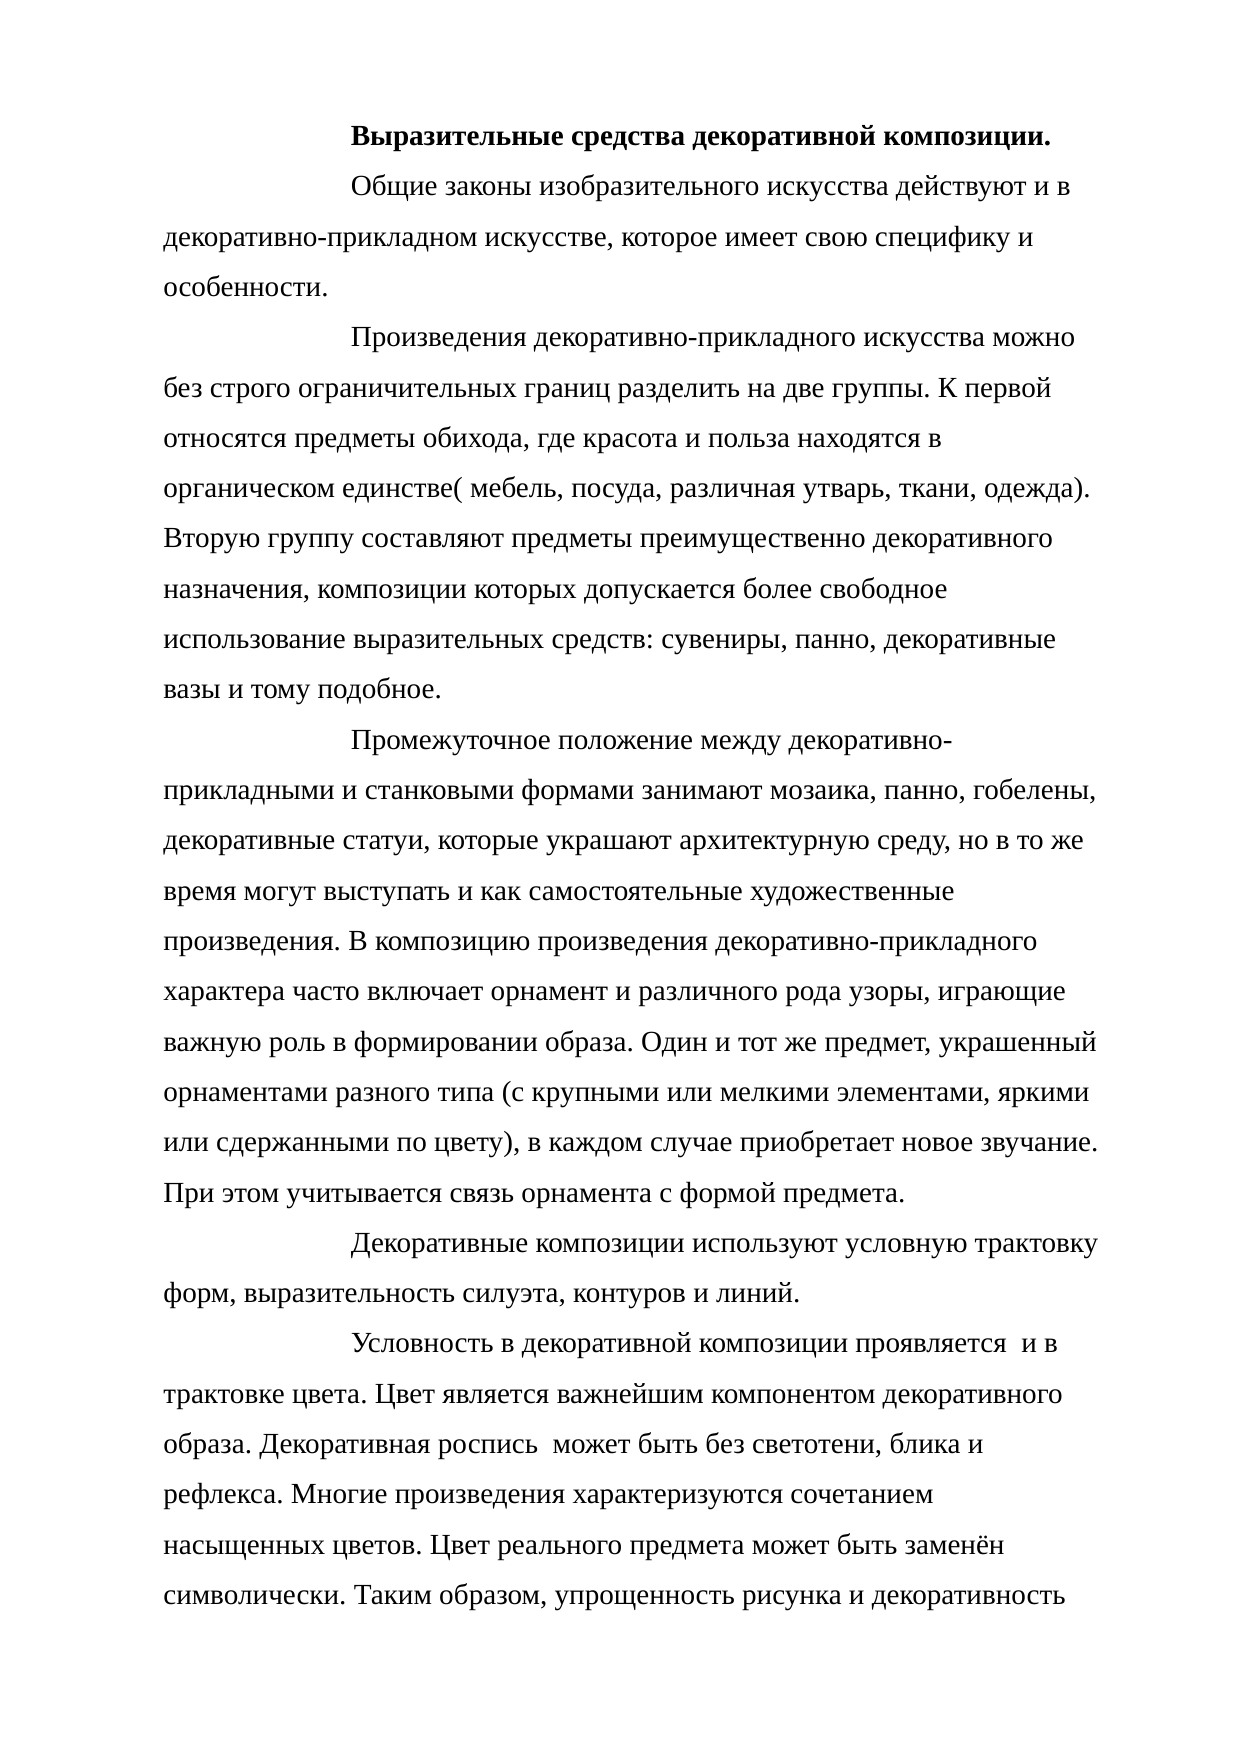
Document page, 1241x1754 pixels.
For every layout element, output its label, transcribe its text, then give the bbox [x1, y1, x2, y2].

text Общие законы изобразительного искусства действуют и в декоративно-прикладном искусстве, которое имеет свою специфику и особенности. [163, 168, 1099, 303]
text Произведения декоративно-прикладного искусства можно без строго ограничительных границ разделить на две группы. К первой относятся предметы обихода, где красота и польза находятся в органическом единстве( мебель, посуда, различная утварь, ткани, одежда). Вторую группу составляют предметы преимущественно декоративного назначения, композиции которых допускается более свободное использование выразительных средств: сувениры, панно, декоративные вазы и тому подобное. [163, 319, 1099, 705]
text Выразительные средства декоративной композиции. [163, 118, 1099, 152]
text Декоративные композиции используют условную трактовку форм, выразительность силуэта, контуров и линий. [163, 1225, 1099, 1309]
text Промежуточное положение между декоративно-прикладными и станковыми формами занимают мозаика, панно, гобелены, декоративные статуи, которые украшают архитектурную среду, но в то же время могут выступать и как самостоятельные художественные произведения. В композицию произведения декоративно-прикладного характера часто включает орнамент и различного рода узоры, играющие важную роль в формировании образа. Один и тот же предмет, украшенный орнаментами разного типа (с крупными или мелкими элементами, яркими или сдержанными по цвету), в каждом случае приобретает новое звучание. При этом учитывается связь орнамента с формой предмета. [163, 722, 1099, 1208]
text Условность в декоративной композиции проявляется и в трактовке цвета. Цвет является важнейшим компонентом декоративного образа. Декоративная роспись может быть без светотени, блика и рефлекса. Многие произведения характеризуются сочетанием насыщенных цветов. Цвет реального предмета может быть заменён символически. Таким образом, упрощенность рисунка и декоративность [163, 1326, 1099, 1611]
